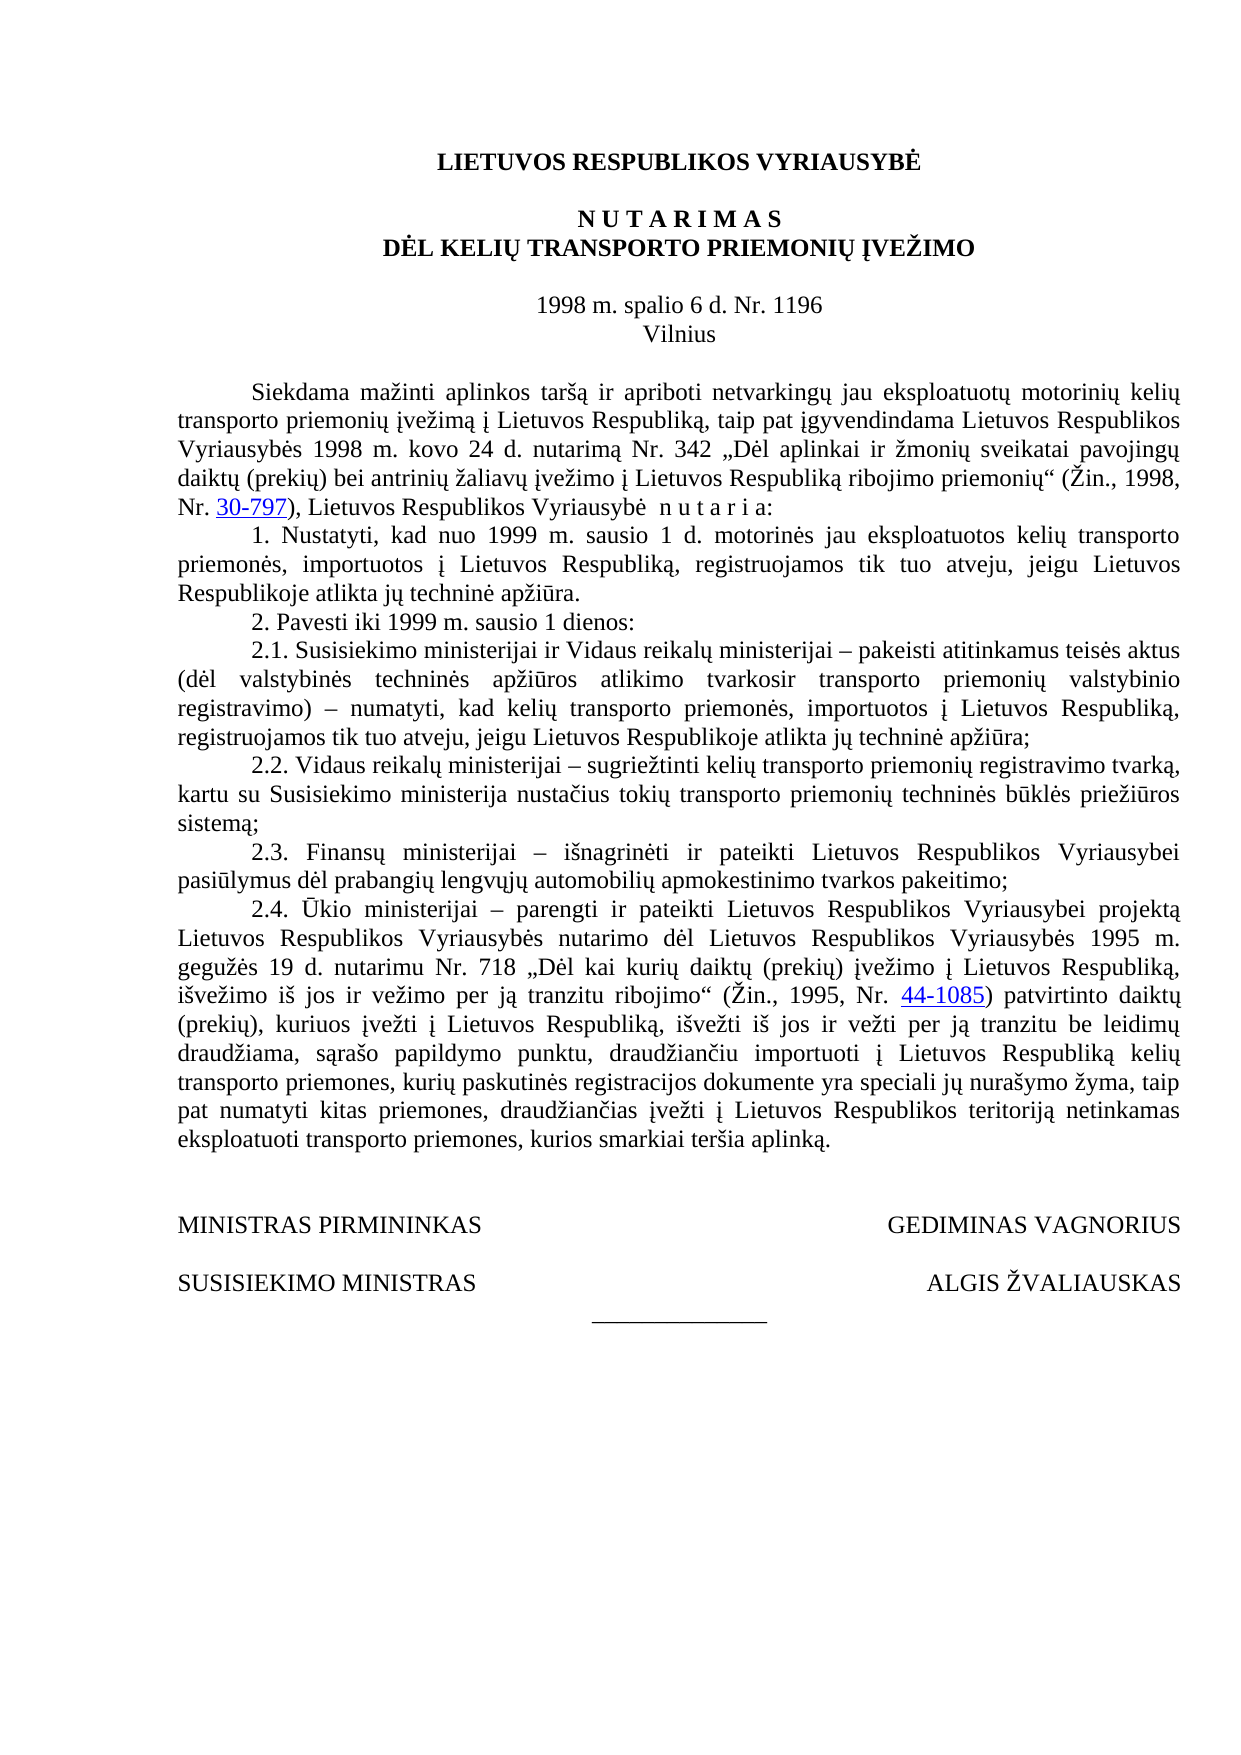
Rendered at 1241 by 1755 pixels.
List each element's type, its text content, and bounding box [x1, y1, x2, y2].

text 2. Pavesti iki 1999 m. sausio 1 dienos: [177, 607, 1181, 636]
text MINISTRAS PIRMININKAS GEDIMINAS VAGNORIUS [177, 1211, 1181, 1239]
text Siekdama mažinti aplinkos taršą ir apriboti netvarkingų jau eksploatuotų motorinių kelių transporto priemonių įvežimą į Lietuvos Respubliką, taip pat įgyvendindama Lietuvos Respublikos Vyriausybės 1998 m. kovo 24 d. nutarimą Nr. 342 „Dėl aplinkai ir žmonių sveikatai pavojingų daiktų (prekių) bei antrinių žaliavų įvežimo į Lietuvos Respubliką ribojimo priemonių“ (Žin., 1998, Nr. 30-797), Lietuvos Respublikos Vyriausybė nutaria: [177, 377, 1181, 521]
text SUSISIEKIMO MINISTRAS ALGIS ŽVALIAUSKAS [177, 1268, 1181, 1297]
text 2.4. Ūkio ministerijai – parengti ir pateikti Lietuvos Respublikos Vyriausybei projektą Lietuvos Respublikos Vyriausybės nutarimo dėl Lietuvos Respublikos Vyriausybės 1995 m. gegužės 19 d. nutarimu Nr. 718 „Dėl kai kurių daiktų (prekių) įvežimo į Lietuvos Respubliką, išvežimo iš jos ir vežimo per ją tranzitu ribojimo“ (Žin., 1995, Nr. 44-1085) patvirtinto daiktų (prekių), kuriuos įvežti į Lietuvos Respubliką, išvežti iš jos ir vežti per ją tranzitu be leidimų draudžiama, sąrašo papildymo punktu, draudžiančiu importuoti į Lietuvos Respubliką kelių transporto priemones, kurių paskutinės registracijos dokumente yra speciali jų nurašymo žyma, taip pat numatyti kitas priemones, draudžiančias įvežti į Lietuvos Respublikos teritoriją netinkamas eksploatuoti transporto priemones, kurios smarkiai teršia aplinką. [177, 894, 1181, 1153]
text 2.1. Susisiekimo ministerijai ir Vidaus reikalų ministerijai – pakeisti atitinkamus teisės aktus (dėl valstybinės techninės apžiūros atlikimo tvarkosir transporto priemonių valstybinio registravimo) – numatyti, kad kelių transporto priemonės, importuotos į Lietuvos Respubliką, registruojamos tik tuo atveju, jeigu Lietuvos Respublikoje atlikta jų techninė apžiūra; [177, 636, 1181, 751]
text Vilnius [177, 319, 1181, 348]
text 1. Nustatyti, kad nuo 1999 m. sausio 1 d. motorinės jau eksploatuotos kelių transporto priemonės, importuotos į Lietuvos Respubliką, registruojamos tik tuo atveju, jeigu Lietuvos Respublikoje atlikta jų techninė apžiūra. [177, 521, 1181, 607]
text 1998 m. spalio 6 d. Nr. 1196 [177, 291, 1181, 319]
text 2.3. Finansų ministerijai – išnagrinėti ir pateikti Lietuvos Respublikos Vyriausybei pasiūlymus dėl prabangių lengvųjų automobilių apmokestinimo tvarkos pakeitimo; [177, 837, 1181, 894]
text N U T A R I M A S [177, 204, 1181, 233]
text LIETUVOS RESPUBLIKOS VYRIAUSYBĖ [177, 147, 1181, 176]
text 2.2. Vidaus reikalų ministerijai – sugriežtinti kelių transporto priemonių registravimo tvarką, kartu su Susisiekimo ministerija nustačius tokių transporto priemonių techninės būklės priežiūros sistemą; [177, 751, 1181, 837]
text DĖL KELIŲ TRANSPORTO PRIEMONIŲ ĮVEŽIMO [177, 233, 1181, 262]
text ______________ [177, 1297, 1181, 1326]
